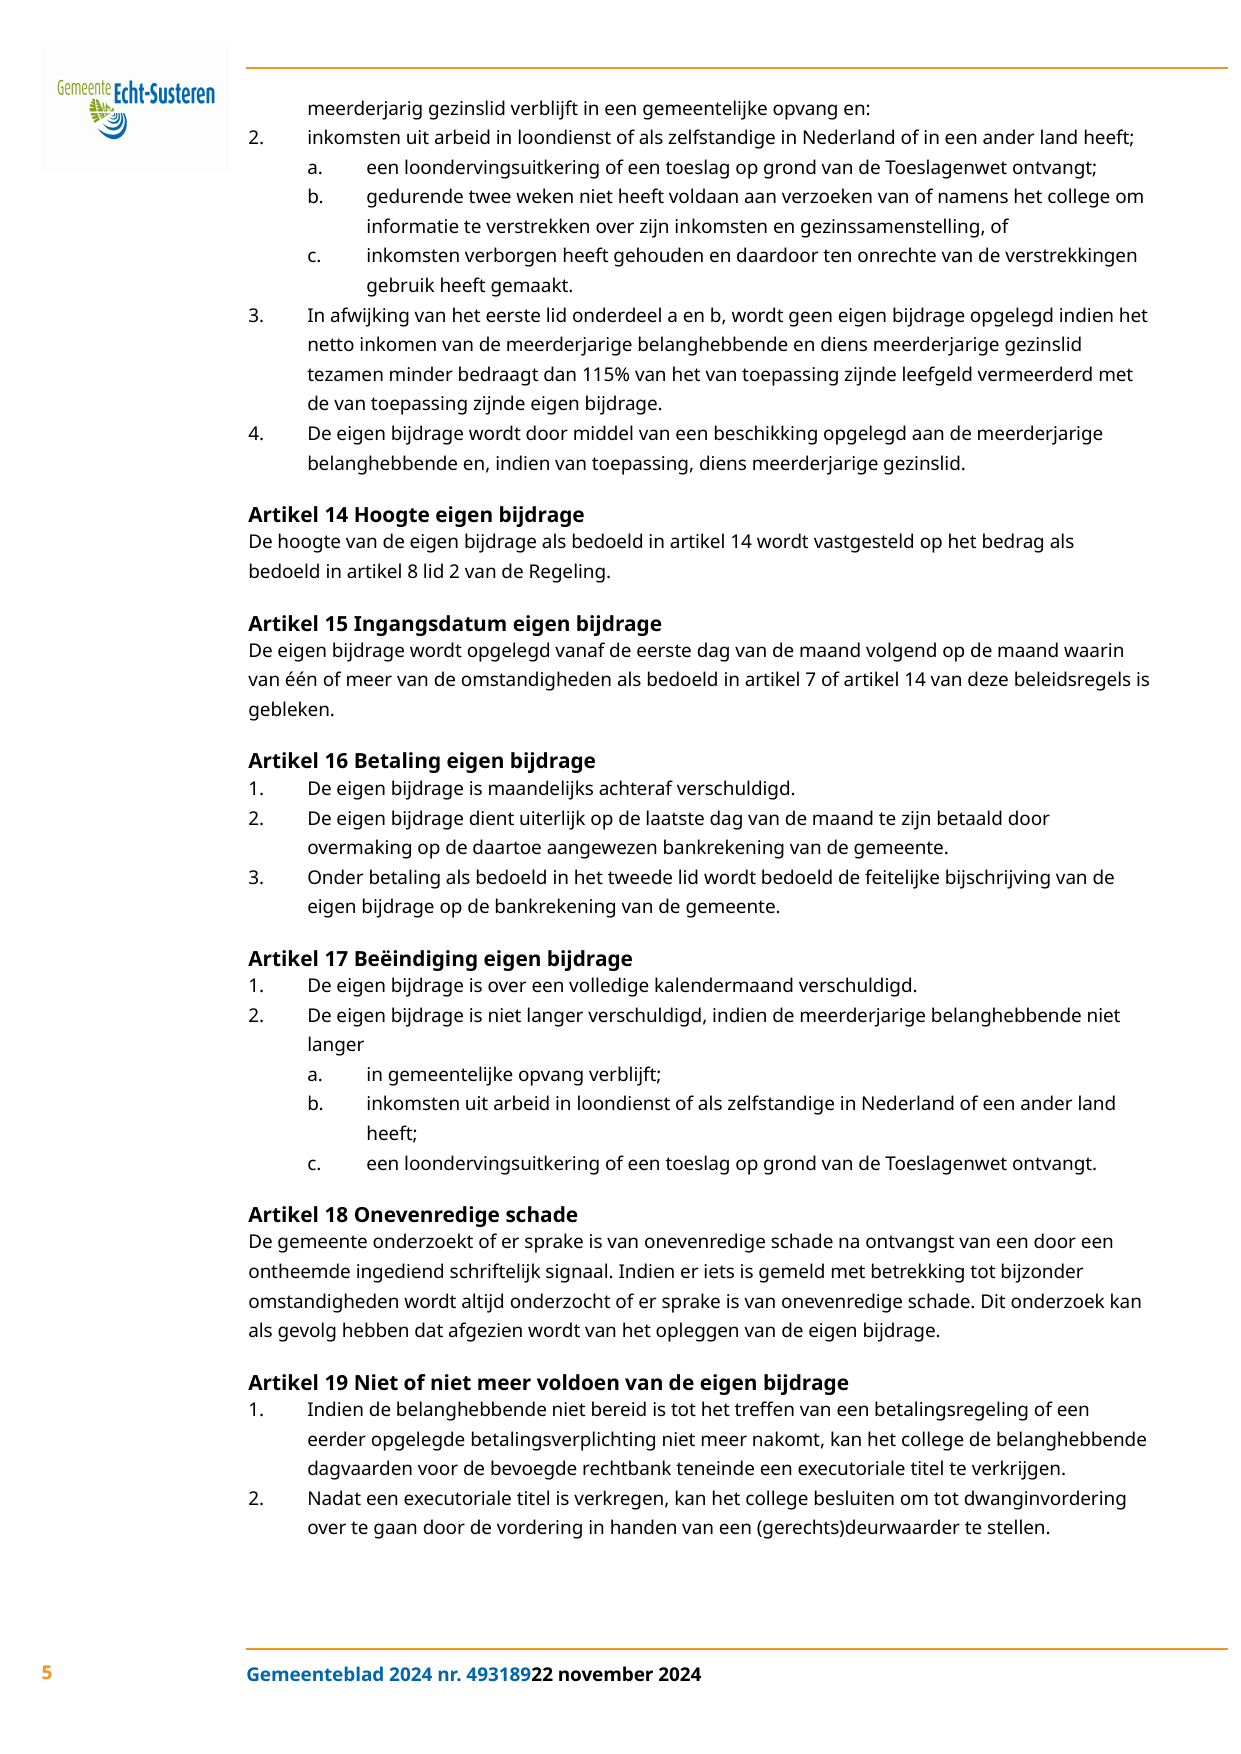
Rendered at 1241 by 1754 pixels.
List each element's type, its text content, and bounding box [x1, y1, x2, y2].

text Artikel 16 Betaling eigen bijdrage [248, 747, 1152, 775]
text Artikel 17 Beëindiging eigen bijdrage [248, 944, 1152, 972]
list gedurende twee weken niet heeft voldaan aan verzoeken van of namens het college om informatie te verstrekken over zijn inkomsten en gezinssamenstelling, of [307, 183, 1152, 239]
text Artikel 18 Onevenredige schade [248, 1200, 1152, 1229]
list Indien de belanghebbende niet bereid is tot het treffen van een betalingsregeling of een eerder opgelegde betalingsverplichting niet meer nakomt, kan het college de belanghebbende dagvaarden voor de bevoegde rechtbank teneinde een executoriale titel te verkrijgen. [248, 1396, 1152, 1481]
list De eigen bijdrage is maandelijks achteraf verschuldigd. [248, 775, 1152, 801]
text Artikel 19 Niet of niet meer voldoen van de eigen bijdrage [248, 1368, 1152, 1396]
text Artikel 14 Hoogte eigen bijdrage [248, 500, 1152, 529]
list meerderjarig gezinslid verblijft in een gemeentelijke opvang en: [248, 95, 1152, 121]
list De eigen bijdrage is niet langer verschuldigd, indien de meerderjarige belanghebbende niet langer [248, 1002, 1152, 1057]
text De hoogte van de eigen bijdrage als bedoeld in artikel 14 wordt vastgesteld op het bedrag als bedoeld in artikel 8 lid 2 van de Regeling. [248, 529, 1152, 584]
list inkomsten verborgen heeft gehouden en daardoor ten onrechte van de verstrekkingen gebruik heeft gemaakt. [307, 243, 1152, 298]
text De eigen bijdrage wordt opgelegd vanaf de eerste dag van de maand volgend op de maand waarin van één of meer van de omstandigheden als bedoeld in artikel 7 of artikel 14 van deze beleidsregels is gebleken. [248, 637, 1152, 722]
list De eigen bijdrage wordt door middel van een beschikking opgelegd aan de meerderjarige belanghebbende en, indien van toepassing, diens meerderjarige gezinslid. [248, 420, 1152, 476]
list Onder betaling als bedoeld in het tweede lid wordt bedoeld de feitelijke bijschrijving van de eigen bijdrage op de bankrekening van de gemeente. [248, 864, 1152, 919]
list De eigen bijdrage is over een volledige kalendermaand verschuldigd. [248, 972, 1152, 998]
list De eigen bijdrage dient uiterlijk op de laatste dag van de maand te zijn betaald door overmaking op de daartoe aangewezen bankrekening van de gemeente. [248, 805, 1152, 860]
list inkomsten uit arbeid in loondienst of als zelfstandige in Nederland of een ander land heeft; [307, 1091, 1152, 1146]
text Artikel 15 Ingangsdatum eigen bijdrage [248, 609, 1152, 637]
text De gemeente onderzoekt of er sprake is van onevenredige schade na ontvangst van een door een ontheemde ingediend schriftelijk signaal. Indien er iets is gemeld met betrekking tot bijzonder omstandigheden wordt altijd onderzocht of er sprake is van onevenredige schade. Dit onderzoek kan als gevolg hebben dat afgezien wordt van het opleggen van de eigen bijdrage. [248, 1229, 1152, 1343]
list in gemeentelijke opvang verblijft; [307, 1061, 1152, 1087]
list Nadat een executoriale titel is verkregen, kan het college besluiten om tot dwanginvordering over te gaan door de vordering in handen van een (gerechts)deurwaarder te stellen. [248, 1485, 1152, 1540]
picture [41, 47, 231, 172]
list inkomsten uit arbeid in loondienst of als zelfstandige in Nederland of in een ander land heeft; [248, 124, 1152, 150]
list In afwijking van het eerste lid onderdeel a en b, wordt geen eigen bijdrage opgelegd indien het netto inkomen van de meerderjarige belanghebbende en diens meerderjarige gezinslid tezamen minder bedraagt dan 115% van het van toepassing zijnde leefgeld vermeerderd met de van toepassing zijnde eigen bijdrage. [248, 302, 1152, 416]
list een loondervingsuitkering of een toeslag op grond van de Toeslagenwet ontvangt; [307, 154, 1152, 180]
list een loondervingsuitkering of een toeslag op grond van de Toeslagenwet ontvangt. [307, 1150, 1152, 1176]
